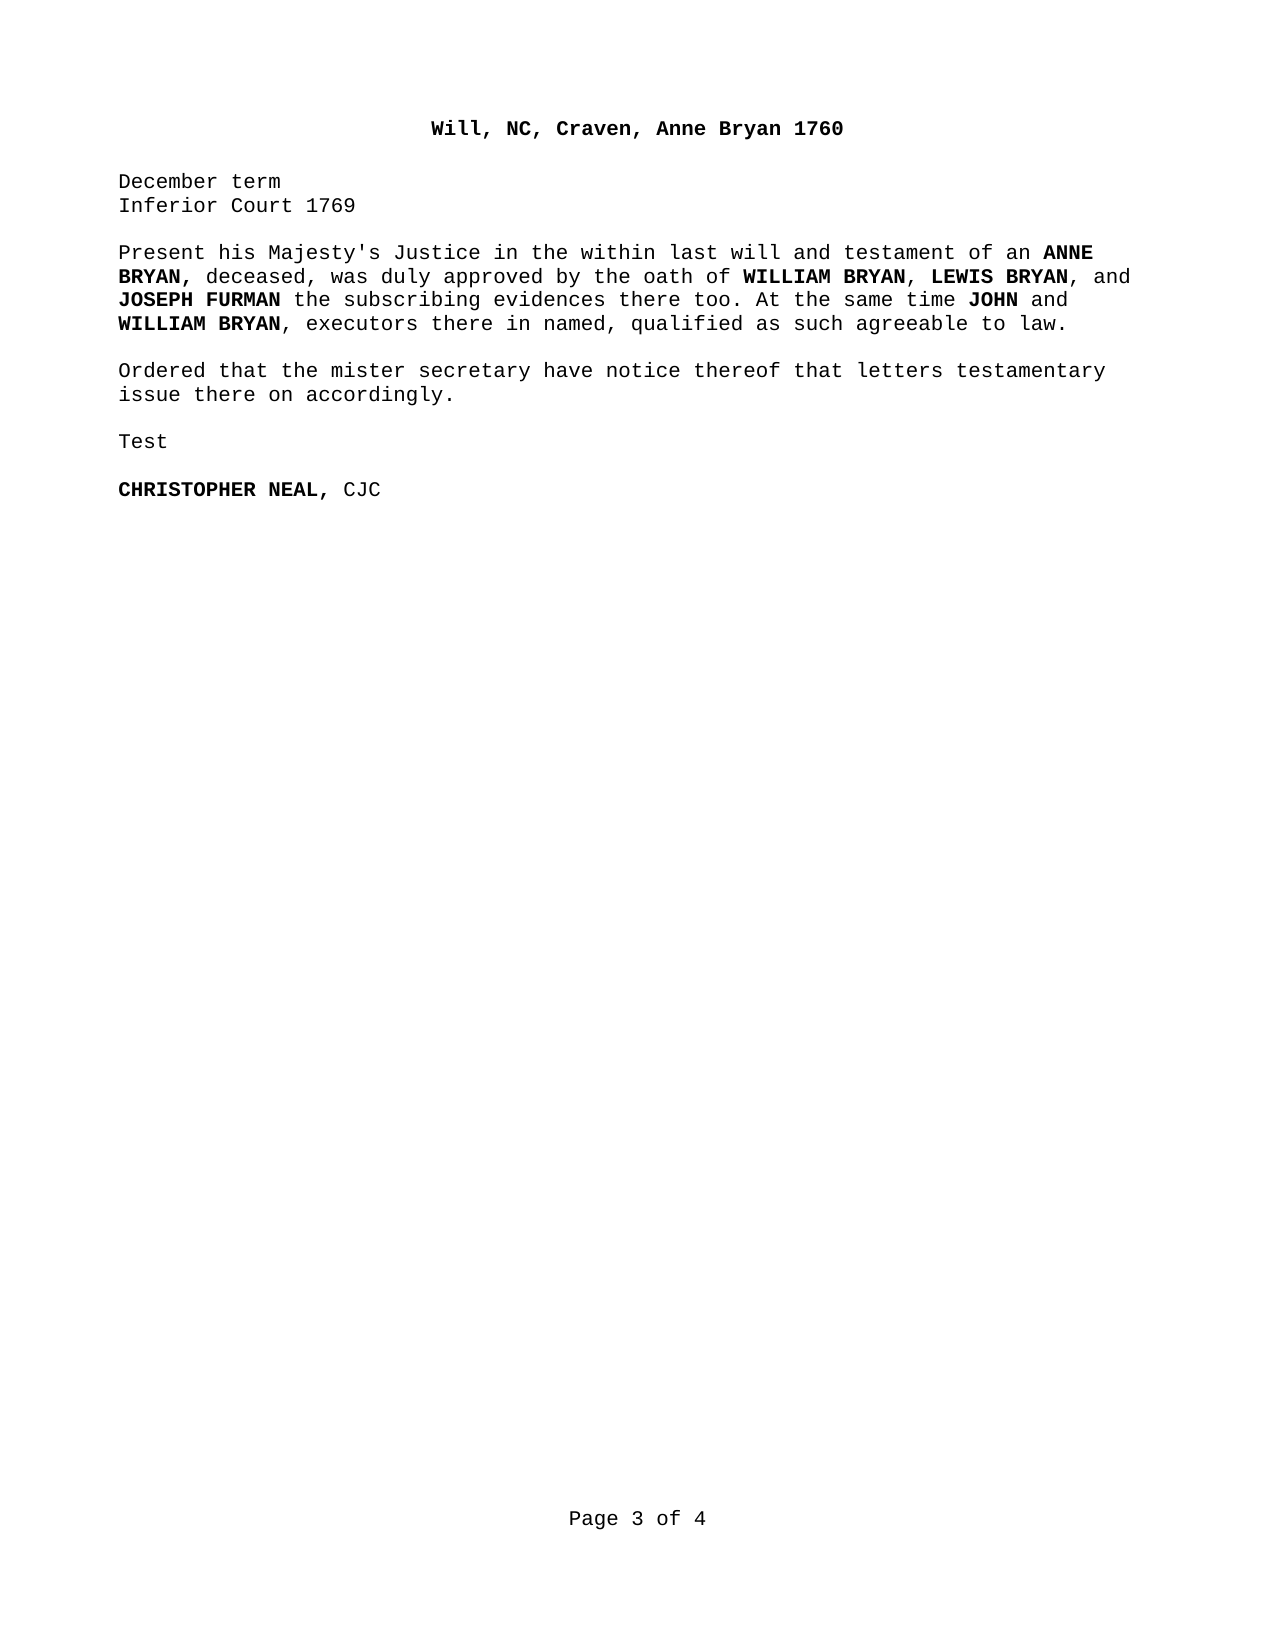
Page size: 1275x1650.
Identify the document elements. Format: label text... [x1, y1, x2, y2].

text Inferior Court 1769 [118, 195, 1157, 218]
text Present his Majesty's Justice in the within last will and testament of an anne Bryan, deceased, was duly approved by the oath of William Bryan, Lewis Bryan, and Joseph Furman the subscribing evidences there too. At the same time John and William Bryan, executors there in named, qualified as such agreeable to law. [118, 242, 1157, 337]
text Test [118, 431, 1157, 455]
text December term [118, 171, 1157, 195]
text Christopher NEAL, CJC [118, 479, 1157, 502]
text Ordered that the mister secretary have notice thereof that letters testamentary issue there on accordingly. [118, 360, 1157, 408]
